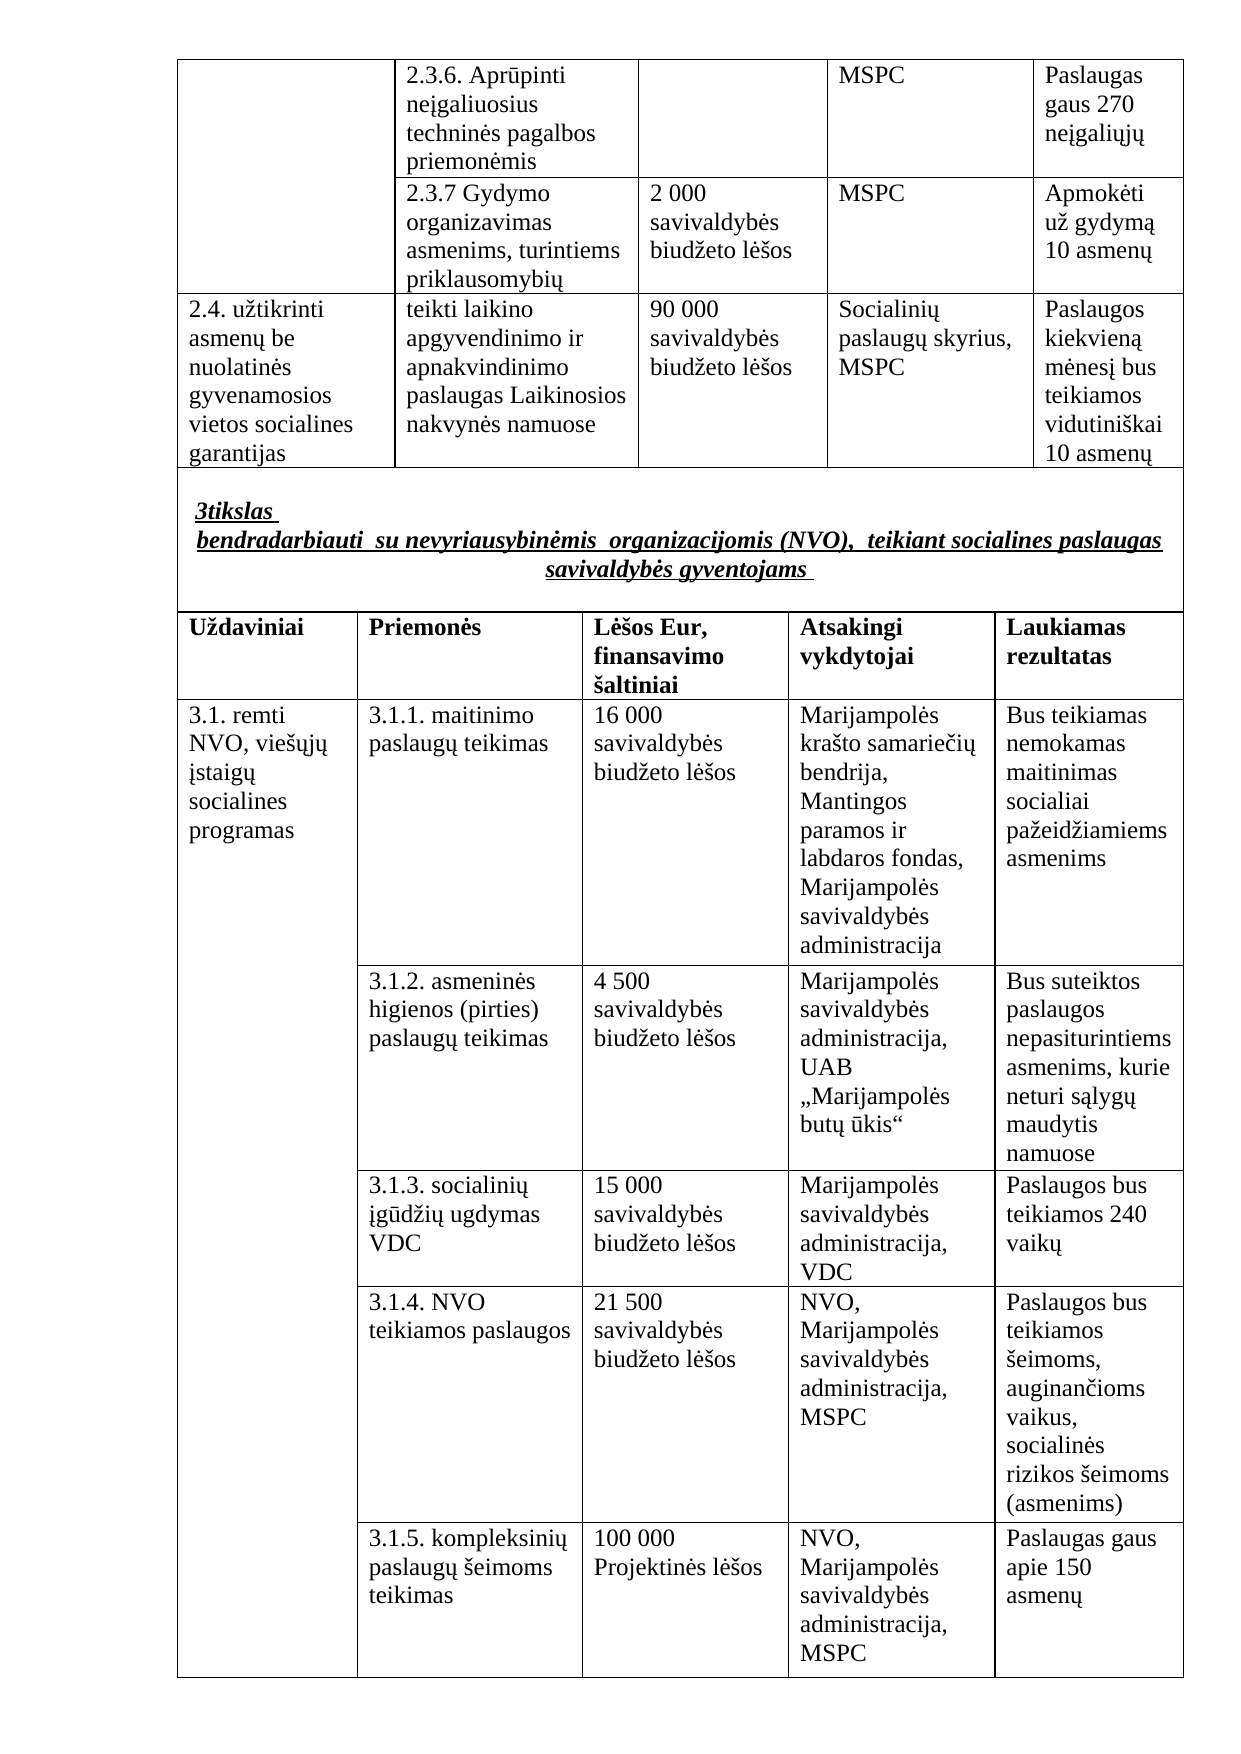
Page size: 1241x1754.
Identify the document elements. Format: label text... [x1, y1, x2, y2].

table_cell 2 000 savivaldybės biudžeto lėšos [639, 178, 827, 293]
table_cell Priemonės [358, 613, 582, 699]
table_cell 3.1.1. maitinimo paslaugų teikimas [358, 700, 582, 965]
table_cell NVO, Marijampolės savivaldybės administracija, MSPC [789, 1523, 994, 1677]
table_cell 21 500 savivaldybės biudžeto lėšos [583, 1287, 788, 1522]
table_cell Socialinių paslaugų skyrius, MSPC [828, 294, 1033, 467]
table_cell 2.3.7 Gydymo organizavimas asmenims, turintiems priklausomybių [396, 178, 638, 293]
table_cell Apmokėti už gydymą 10 asmenų [1034, 178, 1183, 293]
table_cell [178, 60, 394, 293]
table_cell Marijampolės krašto samariečių bendrija, Mantingos paramos ir labdaros fondas, Marijampolės savivaldybės administracija [789, 700, 994, 965]
table_cell 90 000 savivaldybės biudžeto lėšos [639, 294, 827, 467]
table_cell 3.1.5. kompleksinių paslaugų šeimoms teikimas [358, 1523, 582, 1677]
table_cell 3.1. remti NVO, viešųjų įstaigų socialines programas [178, 700, 357, 1677]
table_cell Paslaugos kiekvieną mėnesį bus teikiamos vidutiniškai 10 asmenų [1034, 294, 1183, 467]
table_cell 2.4. užtikrinti asmenų be nuolatinės gyvenamosios vietos socialines garantijas [178, 294, 394, 467]
table_cell Paslaugas gaus 270 neįgaliųjų [1034, 60, 1183, 177]
table_cell Marijampolės savivaldybės administracija, VDC [789, 1171, 994, 1286]
table_cell Paslaugos bus teikiamos šeimoms, auginančioms vaikus, socialinės rizikos šeimoms (asmenims) [996, 1287, 1183, 1522]
table_cell 3tikslas bendradarbiauti su nevyriausybinėmis organizacijomis (NVO), teikiant socialines paslaugas savivaldybės gyventojams [178, 468, 1183, 611]
table_cell NVO, Marijampolės savivaldybės administracija, MSPC [789, 1287, 994, 1522]
table_cell Laukiamas rezultatas [996, 613, 1183, 699]
table_cell [639, 60, 827, 177]
table_cell Paslaugas gaus apie 150 asmenų [996, 1523, 1183, 1677]
table_cell 15 000 savivaldybės biudžeto lėšos [583, 1171, 788, 1286]
table_cell Marijampolės savivaldybės administracija, UAB „Marijampolės butų ūkis“ [789, 966, 994, 1169]
table_cell MSPC [828, 60, 1033, 177]
table_cell 2.3.6. Aprūpinti neįgaliuosius techninės pagalbos priemonėmis [396, 60, 638, 177]
table_cell 3.1.2. asmeninės higienos (pirties) paslaugų teikimas [358, 966, 582, 1169]
table_cell Atsakingi vykdytojai [789, 613, 994, 699]
table_cell MSPC [828, 178, 1033, 293]
table_cell Lėšos Eur, finansavimo šaltiniai [583, 613, 788, 699]
table_cell 4 500 savivaldybės biudžeto lėšos [583, 966, 788, 1169]
table_cell Uždaviniai [178, 613, 357, 699]
table_cell Bus suteiktos paslaugos nepasiturintiems asmenims, kurie neturi sąlygų maudytis namuose [996, 966, 1183, 1169]
table_cell 3.1.4. NVO teikiamos paslaugos [358, 1287, 582, 1522]
table_cell 16 000 savivaldybės biudžeto lėšos [583, 700, 788, 965]
table_cell 100 000 Projektinės lėšos [583, 1523, 788, 1677]
table_cell Bus teikiamas nemokamas maitinimas socialiai pažeidžiamiems asmenims [996, 700, 1183, 965]
table_cell Paslaugos bus teikiamos 240 vaikų [996, 1171, 1183, 1286]
table_cell teikti laikino apgyvendinimo ir apnakvindinimo paslaugas Laikinosios nakvynės namuose [396, 294, 638, 467]
table_cell 3.1.3. socialinių įgūdžių ugdymas VDC [358, 1171, 582, 1286]
